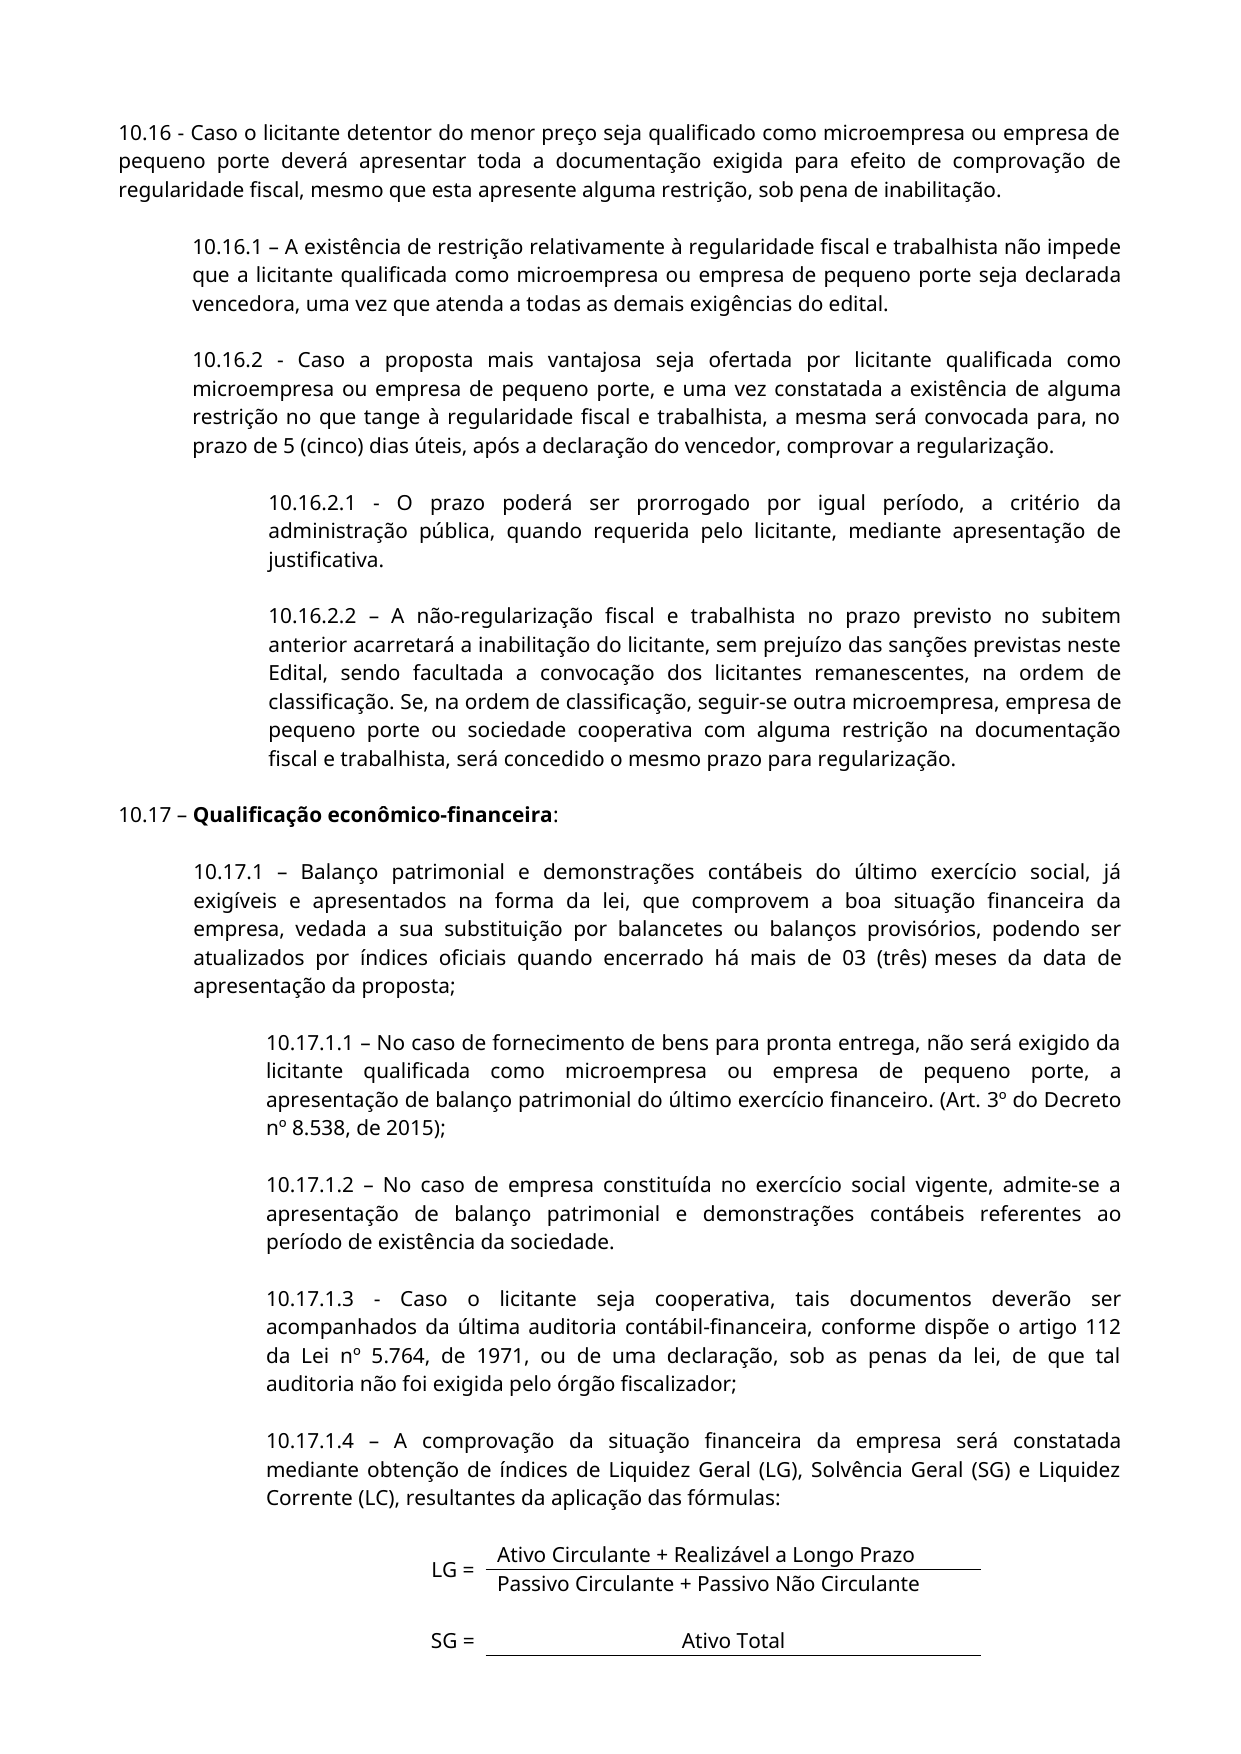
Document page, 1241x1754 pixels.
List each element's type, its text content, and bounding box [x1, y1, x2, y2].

table_header LG = [289, 1540, 486, 1598]
text 10.16 - Caso o licitante detentor do menor preço seja qualificado como microempresa ou empresa de pequeno porte deverá apresentar toda a documentação exigida para efeito de comprovação de regularidade fiscal, mesmo que esta apresente alguma restrição, sob pena de inabilitação. [118, 118, 1122, 203]
table_header Ativo Total [486, 1626, 981, 1655]
text 10.17.1.1 – No caso de fornecimento de bens para pronta entrega, não será exigido da licitante qualificada como microempresa ou empresa de pequeno porte, a apresentação de balanço patrimonial do último exercício financeiro. (Art. 3º do Decreto nº 8.538, de 2015); [266, 1028, 1122, 1142]
text 10.17.1.3 - Caso o licitante seja cooperativa, tais documentos deverão ser acompanhados da última auditoria contábil-financeira, conforme dispõe o artigo 112 da Lei nº 5.764, de 1971, ou de uma declaração, sob as penas da lei, de que tal auditoria não foi exigida pelo órgão fiscalizador; [266, 1284, 1122, 1398]
text 10.17.1.2 – No caso de empresa constituída no exercício social vigente, admite-se a apresentação de balanço patrimonial e demonstrações contábeis referentes ao período de existência da sociedade. [266, 1170, 1122, 1256]
table_cell Passivo Circulante + Passivo Não Circulante [486, 1570, 981, 1598]
text 10.17 – Qualificação econômico-financeira: [118, 801, 1122, 829]
text 10.16.2 - Caso a proposta mais vantajosa seja ofertada por licitante qualificada como microempresa ou empresa de pequeno porte, e uma vez constatada a existência de alguma restrição no que tange à regularidade fiscal e trabalhista, a mesma será convocada para, no prazo de 5 (cinco) dias úteis, após a declaração do vencedor, comprovar a regularização. [192, 346, 1122, 459]
text 10.17.1 – Balanço patrimonial e demonstrações contábeis do último exercício social, já exigíveis e apresentados na forma da lei, que comprovem a boa situação financeira da empresa, vedada a sua substituição por balancetes ou balanços provisórios, podendo ser atualizados por índices oficiais quando encerrado há mais de 03 (três) meses da data de apresentação da proposta; [193, 857, 1122, 1000]
table_header Ativo Circulante + Realizável a Longo Prazo [486, 1540, 981, 1568]
text 10.16.2.2 – A não-regularização fiscal e trabalhista no prazo previsto no subitem anterior acarretará a inabilitação do licitante, sem prejuízo das sanções previstas neste Edital, sendo facultada a convocação dos licitantes remanescentes, na ordem de classificação. Se, na ordem de classificação, seguir-se outra microempresa, empresa de pequeno porte ou sociedade cooperativa com alguma restrição na documentação fiscal e trabalhista, será concedido o mesmo prazo para regularização. [268, 602, 1122, 772]
text 10.16.2.1 - O prazo poderá ser prorrogado por igual período, a critério da administração pública, quando requerida pelo licitante, mediante apresentação de justificativa. [268, 488, 1122, 573]
text 10.17.1.4 – A comprovação da situação financeira da empresa será constatada mediante obtenção de índices de Liquidez Geral (LG), Solvência Geral (SG) e Liquidez Corrente (LC), resultantes da aplicação das fórmulas: [266, 1426, 1122, 1512]
table_header SG = [282, 1626, 486, 1655]
text 10.16.1 – A existência de restrição relativamente à regularidade fiscal e trabalhista não impede que a licitante qualificada como microempresa ou empresa de pequeno porte seja declarada vencedora, uma vez que atenda a todas as demais exigências do edital. [192, 232, 1122, 317]
